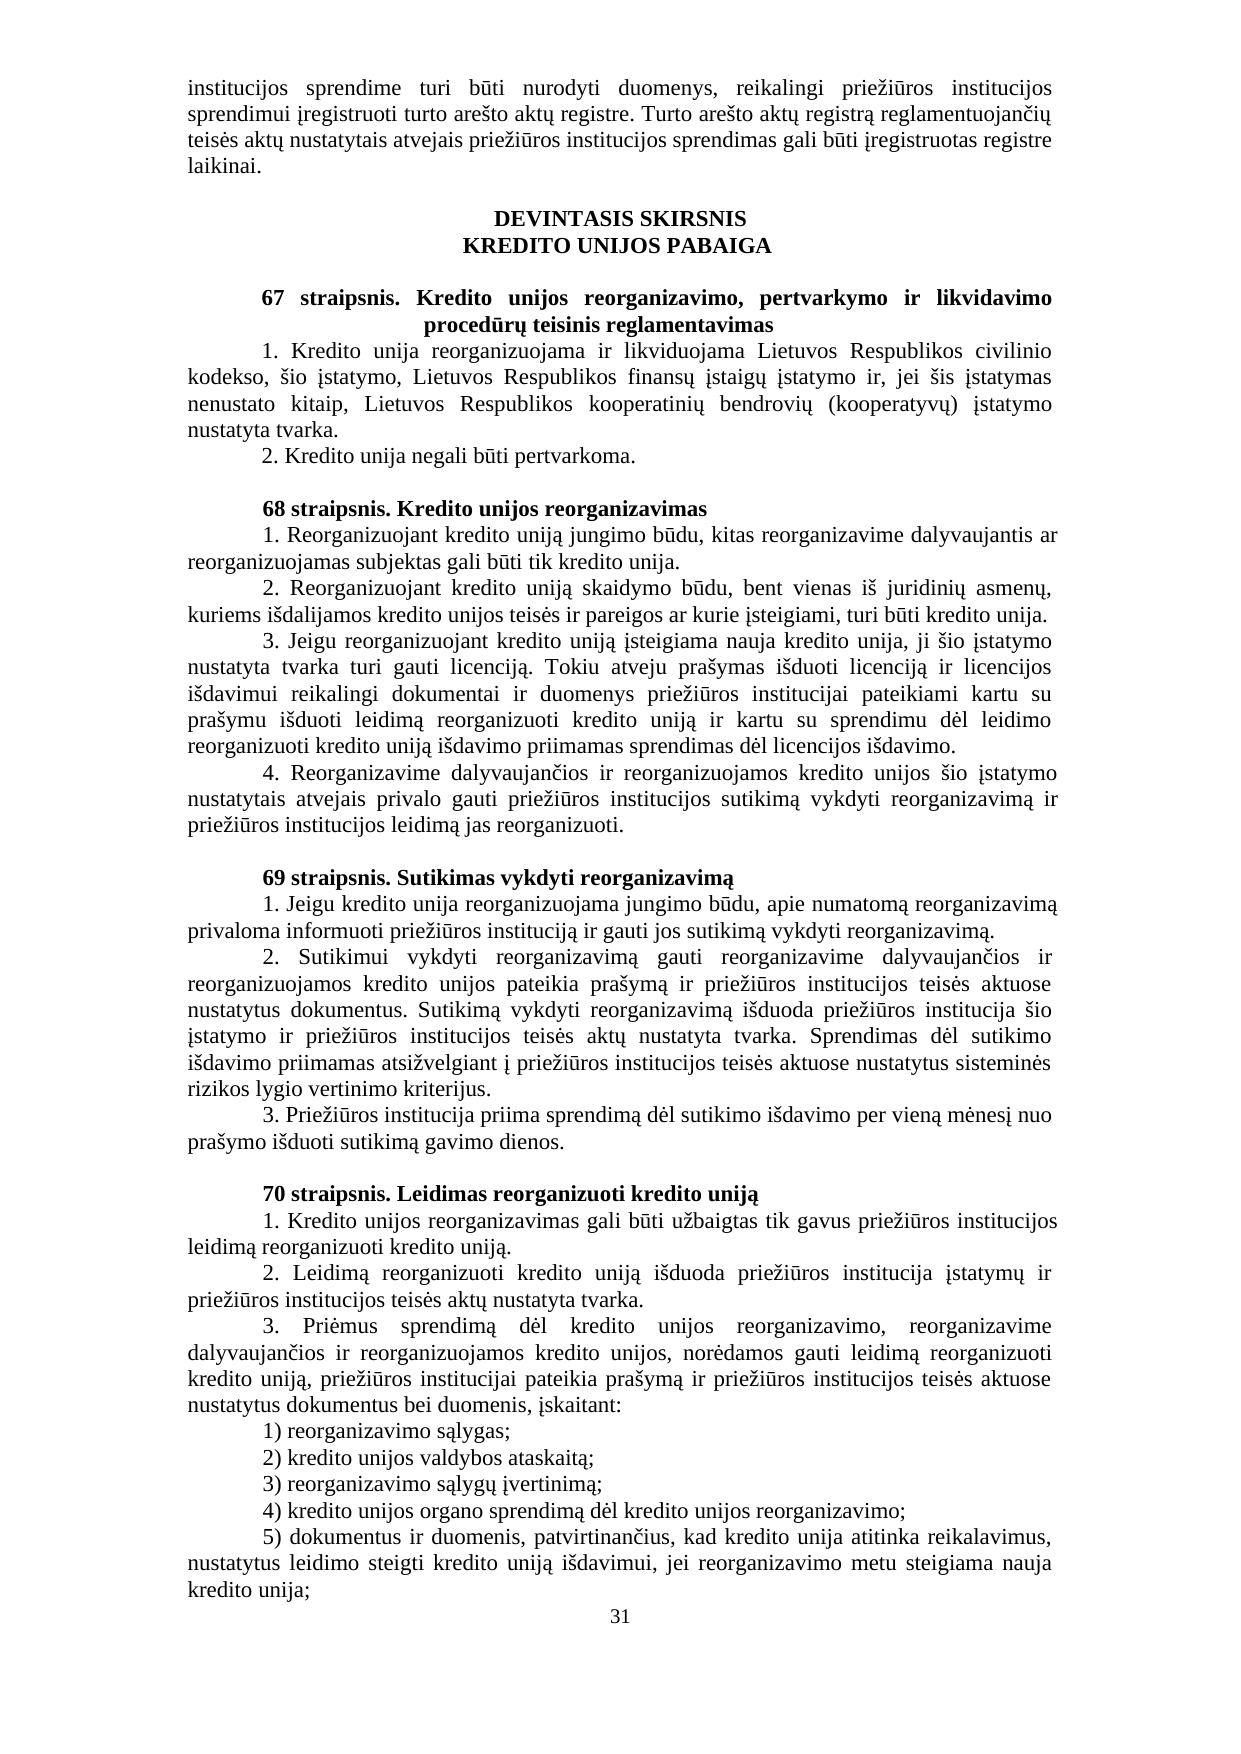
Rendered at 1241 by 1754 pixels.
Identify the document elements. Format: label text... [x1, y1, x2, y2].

text institucijos sprendime turi būti nurodyti duomenys, reikalingi priežiūros institucijos sprendimui įregistruoti turto arešto aktų registre. Turto arešto aktų registrą reglamentuojančių teisės aktų nustatytais atvejais priežiūros institucijos sprendimas gali būti įregistruotas registre laikinai. [187, 73, 1053, 179]
text 67 straipsnis. Kredito unijos reorganizavimo, pertvarkymo ir likvidavimo procedūrų teisinis reglamentavimas [261, 284, 1053, 337]
text 4. Reorganizavime dalyvaujančios ir reorganizuojamos kredito unijos šio įstatymo nustatytais atvejais privalo gauti priežiūros institucijos sutikimą vykdyti reorganizavimą ir priežiūros institucijos leidimą jas reorganizuoti. [187, 759, 1059, 838]
text 3. Jeigu reorganizuojant kredito uniją įsteigiama nauja kredito unija, ji šio įstatymo nustatyta tvarka turi gauti licenciją. Tokiu atveju prašymas išduoti licenciją ir licencijos išdavimui reikalingi dokumentai ir duomenys priežiūros institucijai pateikiami kartu su prašymu išduoti leidimą reorganizuoti kredito uniją ir kartu su sprendimu dėl leidimo reorganizuoti kredito uniją išdavimo priimamas sprendimas dėl licencijos išdavimo. [187, 627, 1053, 759]
text 1. Jeigu kredito unija reorganizuojama jungimo būdu, apie numatomą reorganizavimą privaloma informuoti priežiūros instituciją ir gauti jos sutikimą vykdyti reorganizavimą. [187, 891, 1059, 943]
subtitle KREDITO UNIJOS PABAIGA [187, 232, 1053, 258]
text 70 straipsnis. Leidimas reorganizuoti kredito uniją [187, 1180, 1053, 1207]
text 68 straipsnis. Kredito unijos reorganizavimas [187, 495, 1053, 522]
text 2. Sutikimui vykdyti reorganizavimą gauti reorganizavime dalyvaujančios ir reorganizuojamos kredito unijos pateikia prašymą ir priežiūros institucijos teisės aktuose nustatytus dokumentus. Sutikimą vykdyti reorganizavimą išduoda priežiūros institucija šio įstatymo ir priežiūros institucijos teisės aktų nustatyta tvarka. Sprendimas dėl sutikimo išdavimo priimamas atsižvelgiant į priežiūros institucijos teisės aktuose nustatytus sisteminės rizikos lygio vertinimo kriterijus. [187, 943, 1053, 1101]
text 2. Leidimą reorganizuoti kredito uniją išduoda priežiūros institucija įstatymų ir priežiūros institucijos teisės aktų nustatyta tvarka. [187, 1259, 1053, 1312]
text 69 straipsnis. Sutikimas vykdyti reorganizavimą [187, 864, 1053, 891]
text 5) dokumentus ir duomenis, patvirtinančius, kad kredito unija atitinka reikalavimus, nustatytus leidimo steigti kredito uniją išdavimui, jei reorganizavimo metu steigiama nauja kredito unija; [187, 1523, 1053, 1602]
text 1. Kredito unija reorganizuojama ir likviduojama Lietuvos Respublikos civilinio kodekso, šio įstatymo, Lietuvos Respublikos finansų įstaigų įstatymo ir, jei šis įstatymas nenustato kitaip, Lietuvos Respublikos kooperatinių bendrovių (kooperatyvų) įstatymo nustatyta tvarka. [187, 337, 1053, 442]
text 1) reorganizavimo sąlygas; [187, 1418, 1053, 1444]
text 3. Priėmus sprendimą dėl kredito unijos reorganizavimo, reorganizavime dalyvaujančios ir reorganizuojamos kredito unijos, norėdamos gauti leidimą reorganizuoti kredito uniją, priežiūros institucijai pateikia prašymą ir priežiūros institucijos teisės aktuose nustatytus dokumentus bei duomenis, įskaitant: [187, 1312, 1053, 1418]
text 3) reorganizavimo sąlygų įvertinimą; [187, 1470, 1053, 1497]
text 4) kredito unijos organo sprendimą dėl kredito unijos reorganizavimo; [187, 1497, 1053, 1523]
text 2) kredito unijos valdybos ataskaitą; [187, 1444, 1053, 1470]
text 2. Kredito unija negali būti pertvarkoma. [187, 442, 1053, 469]
text DEVINTASIS SKIRSNIS [187, 205, 1053, 232]
text 2. Reorganizuojant kredito uniją skaidymo būdu, bent vienas iš juridinių asmenų, kuriems išdalijamos kredito unijos teisės ir pareigos ar kurie įsteigiami, turi būti kredito unija. [187, 574, 1053, 627]
text 1. Kredito unijos reorganizavimas gali būti užbaigtas tik gavus priežiūros institucijos leidimą reorganizuoti kredito uniją. [187, 1207, 1059, 1259]
text 1. Reorganizuojant kredito uniją jungimo būdu, kitas reorganizavime dalyvaujantis ar reorganizuojamas subjektas gali būti tik kredito unija. [187, 522, 1059, 574]
text 3. Priežiūros institucija priima sprendimą dėl sutikimo išdavimo per vieną mėnesį nuo prašymo išduoti sutikimą gavimo dienos. [187, 1101, 1053, 1154]
